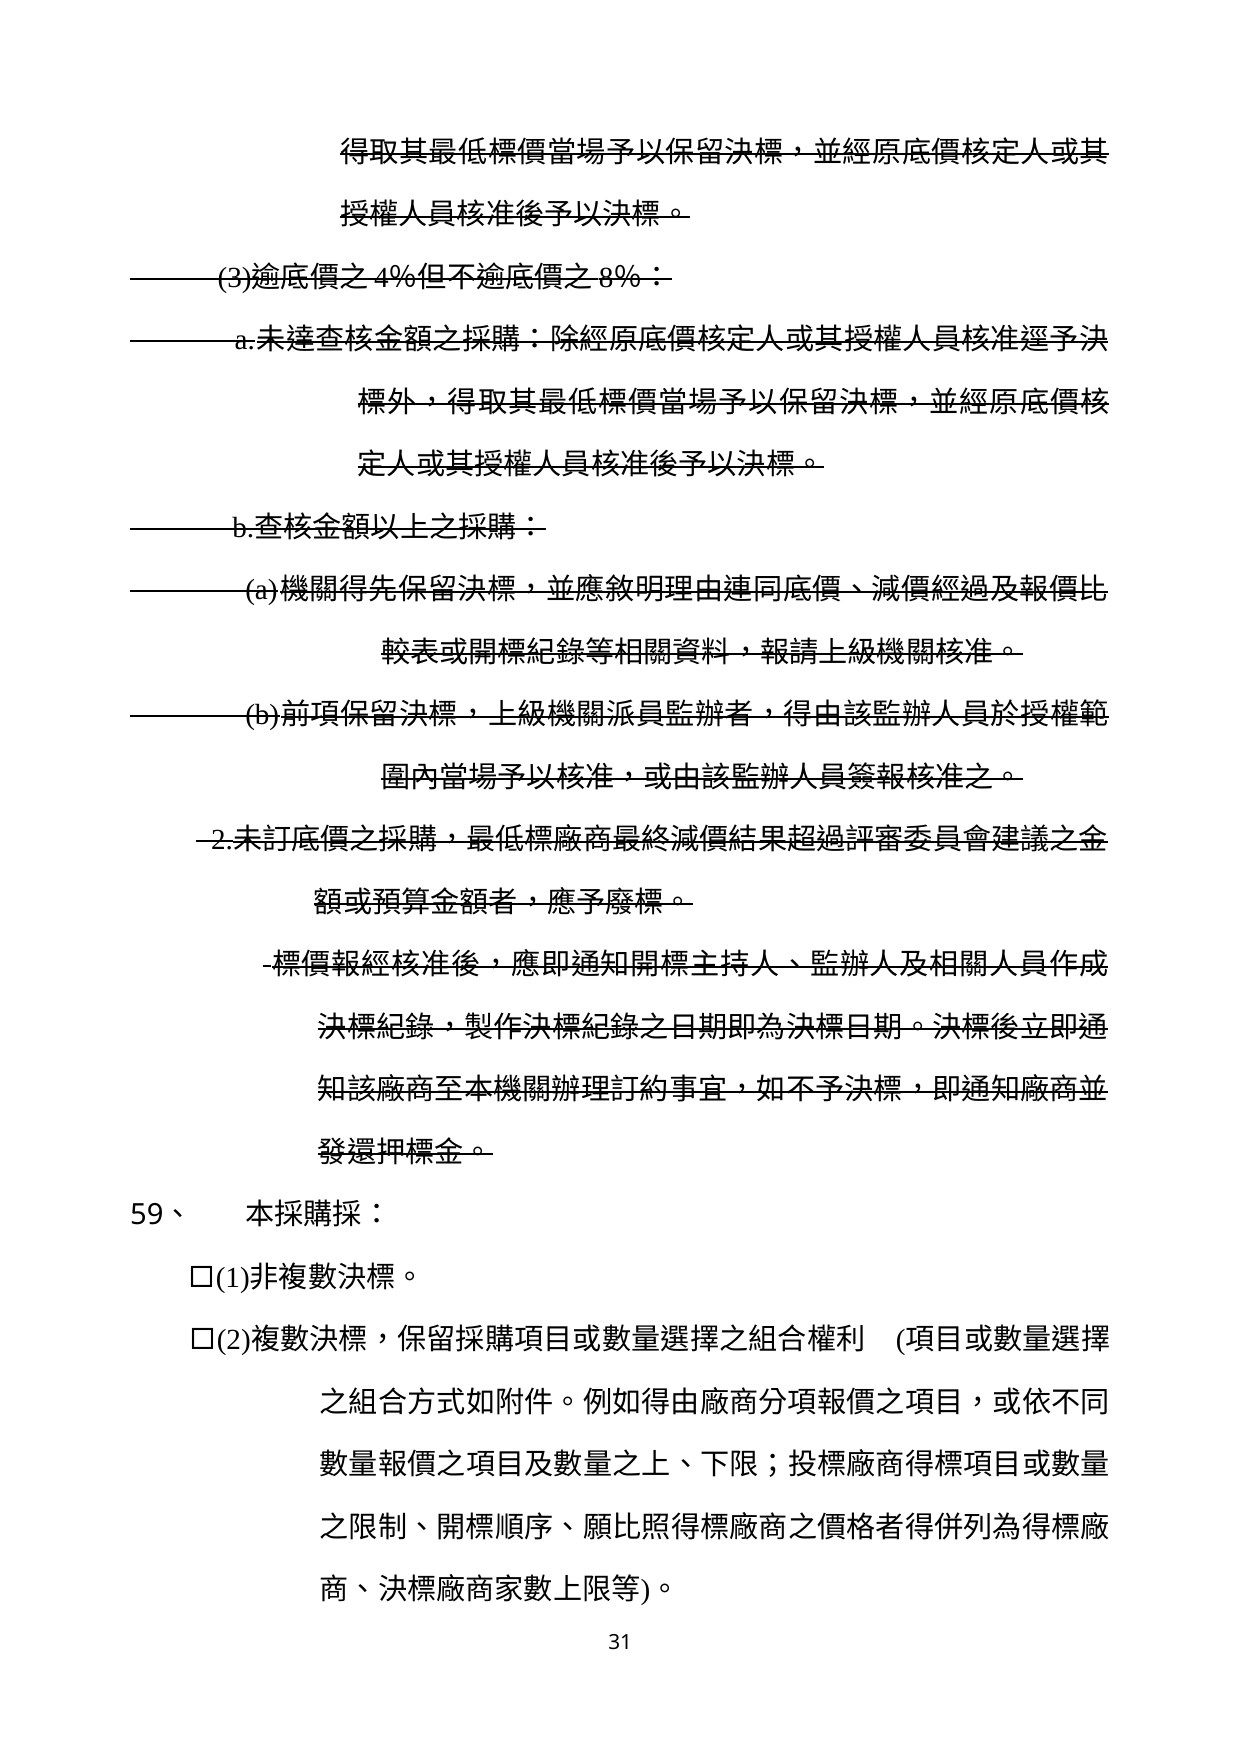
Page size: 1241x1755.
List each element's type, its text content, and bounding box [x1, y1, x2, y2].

text (1)非複數決標。 [130, 1233, 1110, 1295]
text (a)機關得先保留決標，並應敘明理由連同底價、減價經過及報價比較表或開標紀錄等相關資料，報請上級機關核准。 [130, 545, 1110, 670]
text (2)不逾底價之4％：除經原底價核定人或其授權人員核准逕予決標外，得取其最低標價當場予以保留決標，並經原底價核定人或其授權人員核准後予以決標。 [130, 108, 1110, 233]
text (b)前項保留決標，上級機關派員監辦者，得由該監辦人員於授權範圍內當場予以核准，或由該監辦人員簽報核准之。 [130, 670, 1110, 795]
text (2)複數決標，保留採購項目或數量選擇之組合權利 (項目或數量選擇之組合方式如附件。例如得由廠商分項報價之項目，或依不同數量報價之項目及數量之上、下限；投標廠商得標項目或數量之限制、開標順序、願比照得標廠商之價格者得併列為得標廠商、決標廠商家數上限等)。 [130, 1295, 1110, 1608]
text 2.未訂底價之採購，最低標廠商最終減價結果超過評審委員會建議之金額或預算金額者，應予廢標。 [130, 795, 1110, 920]
text a.未達查核金額之採購：除經原底價核定人或其授權人員核准逕予決標外，得取其最低標價當場予以保留決標，並經原底價核定人或其授權人員核准後予以決標。 [130, 295, 1110, 483]
text b.查核金額以上之採購： [130, 483, 1110, 545]
text (3)逾底價之4％但不逾底價之8％： [130, 233, 1110, 295]
text 標價報經核准後，應即通知開標主持人、監辦人及相關人員作成決標紀錄，製作決標紀錄之日期即為決標日期。決標後立即通知該廠商至本機關辦理訂約事宜，如不予決標，即通知廠商並發還押標金。 [247, 920, 1110, 1170]
list 本採購採： [130, 1170, 1110, 1233]
